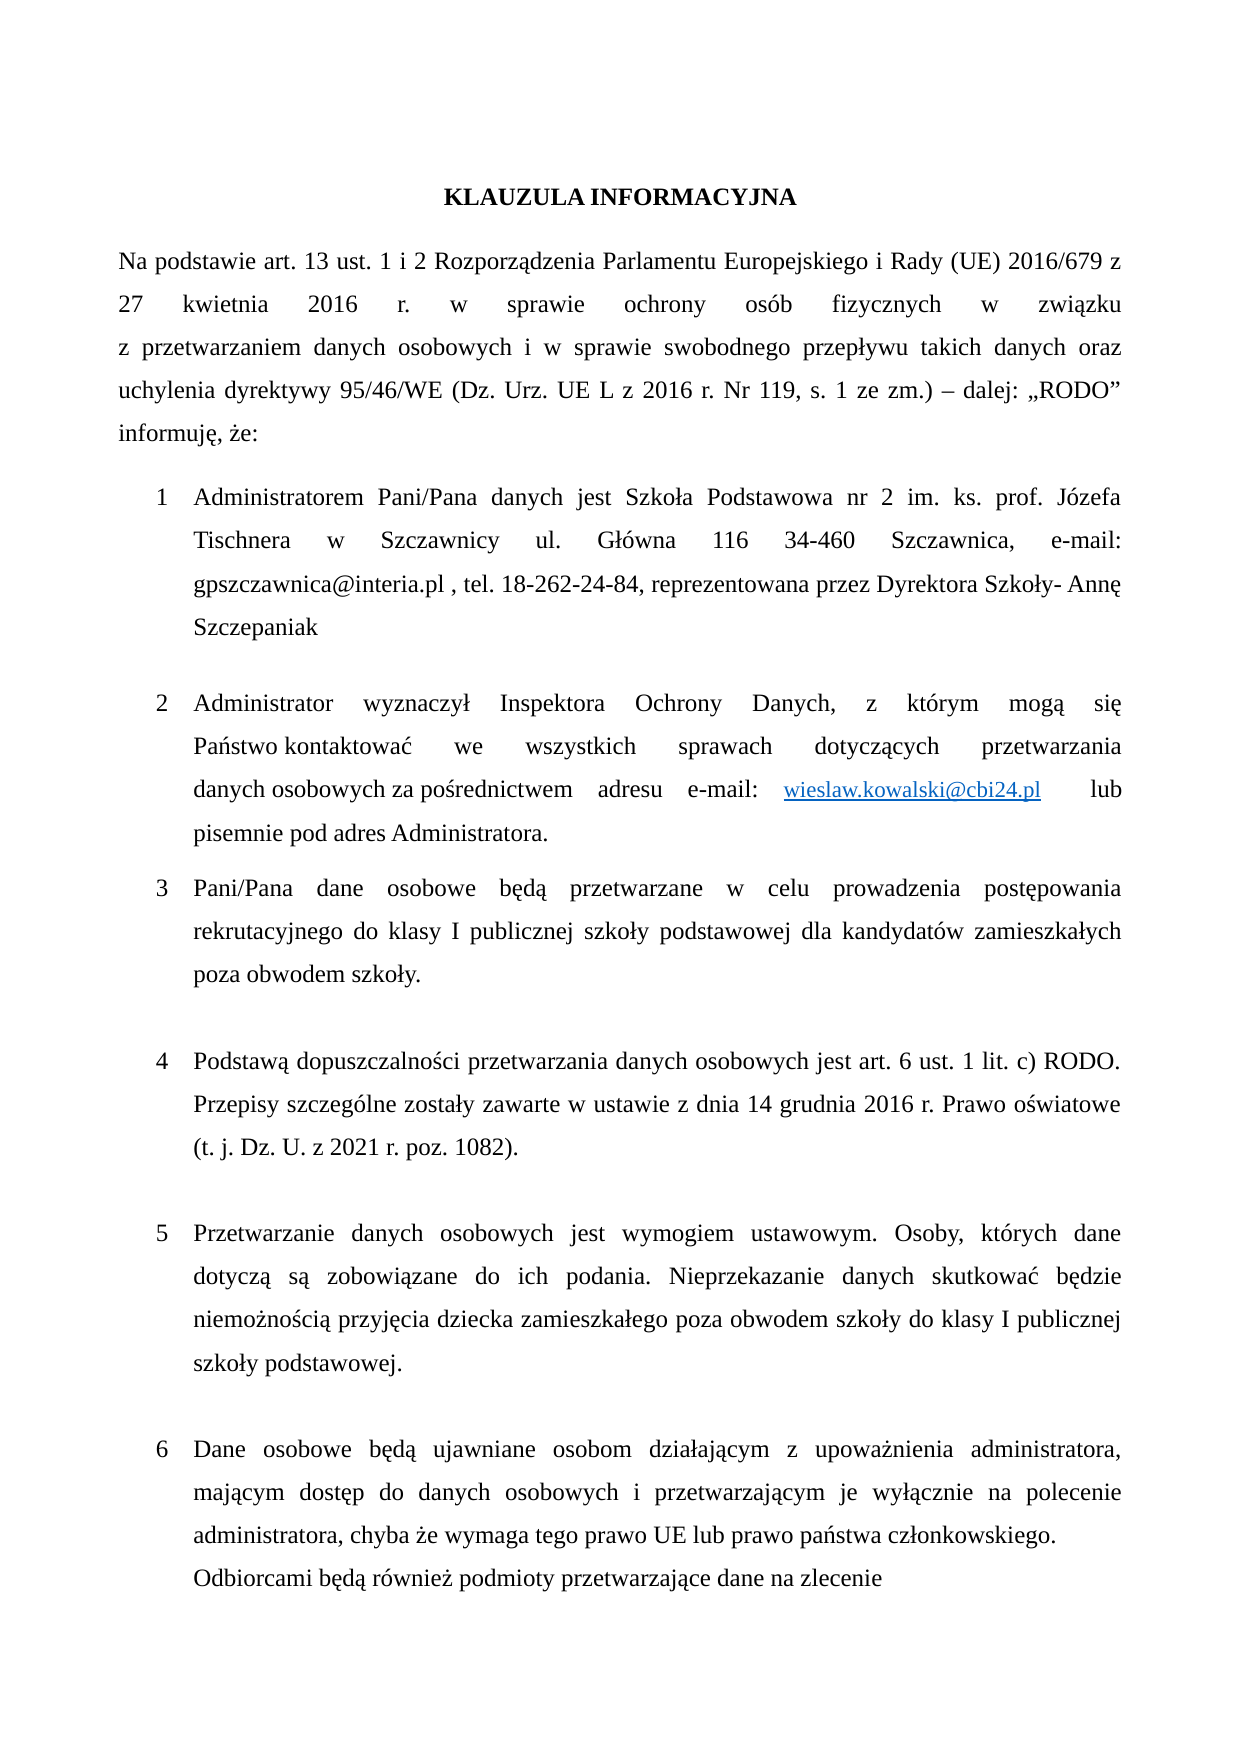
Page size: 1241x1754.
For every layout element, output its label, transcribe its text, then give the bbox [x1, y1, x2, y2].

list Administrator wyznaczył Inspektora Ochrony Danych, z którym mogą się Państwo kontaktować we wszystkich sprawach dotyczących przetwarzania danych osobowych za pośrednictwem adresu e-mail: wieslaw.kowalski@cbi24.pl lub pisemnie pod adres Administratora. [156, 688, 1122, 846]
list Dane osobowe będą ujawniane osobom działającym z upoważnienia administratora, mającym dostęp do danych osobowych i przetwarzającym je wyłącznie na polecenie administratora, chyba że wymaga tego prawo UE lub prawo państwa członkowskiego. [156, 1434, 1122, 1549]
text Odbiorcami będą również podmioty przetwarzające dane na zlecenie [193, 1563, 1122, 1592]
list Podstawą dopuszczalności przetwarzania danych osobowych jest art. 6 ust. 1 lit. c) RODO. Przepisy szczególne zostały zawarte w ustawie z dnia 14 grudnia 2016 r. Prawo oświatowe (t. j. Dz. U. z 2021 r. poz. 1082). [156, 1046, 1122, 1161]
list Przetwarzanie danych osobowych jest wymogiem ustawowym. Osoby, których dane dotyczą są zobowiązane do ich podania. Nieprzekazanie danych skutkować będzie niemożnością przyjęcia dziecka zamieszkałego poza obwodem szkoły do klasy I publicznej szkoły podstawowej. [156, 1218, 1122, 1376]
text Na podstawie art. 13 ust. 1 i 2 Rozporządzenia Parlamentu Europejskiego i Rady (UE) 2016/679 z 27 kwietnia 2016 r. w sprawie ochrony osób fizycznych w związku z przetwarzaniem danych osobowych i w sprawie swobodnego przepływu takich danych oraz uchylenia dyrektywy 95/46/WE (Dz. Urz. UE L z 2016 r. Nr 119, s. 1 ze zm.) – dalej: „RODO” informuję, że: [118, 246, 1122, 447]
list Administratorem Pani/Pana danych jest Szkoła Podstawowa nr 2 im. ks. prof. Józefa Tischnera w Szczawnicy ul. Główna 116 34-460 Szczawnica, e-mail: gpszczawnica@interia.pl , tel. 18-262-24-84, reprezentowana przez Dyrektora Szkoły- Annę Szczepaniak [156, 482, 1122, 641]
text KLAUZULA INFORMACYJNA [118, 182, 1122, 211]
list Pani/Pana dane osobowe będą przetwarzane w celu prowadzenia postępowania rekrutacyjnego do klasy I publicznej szkoły podstawowej dla kandydatów zamieszkałych poza obwodem szkoły. [156, 873, 1122, 988]
